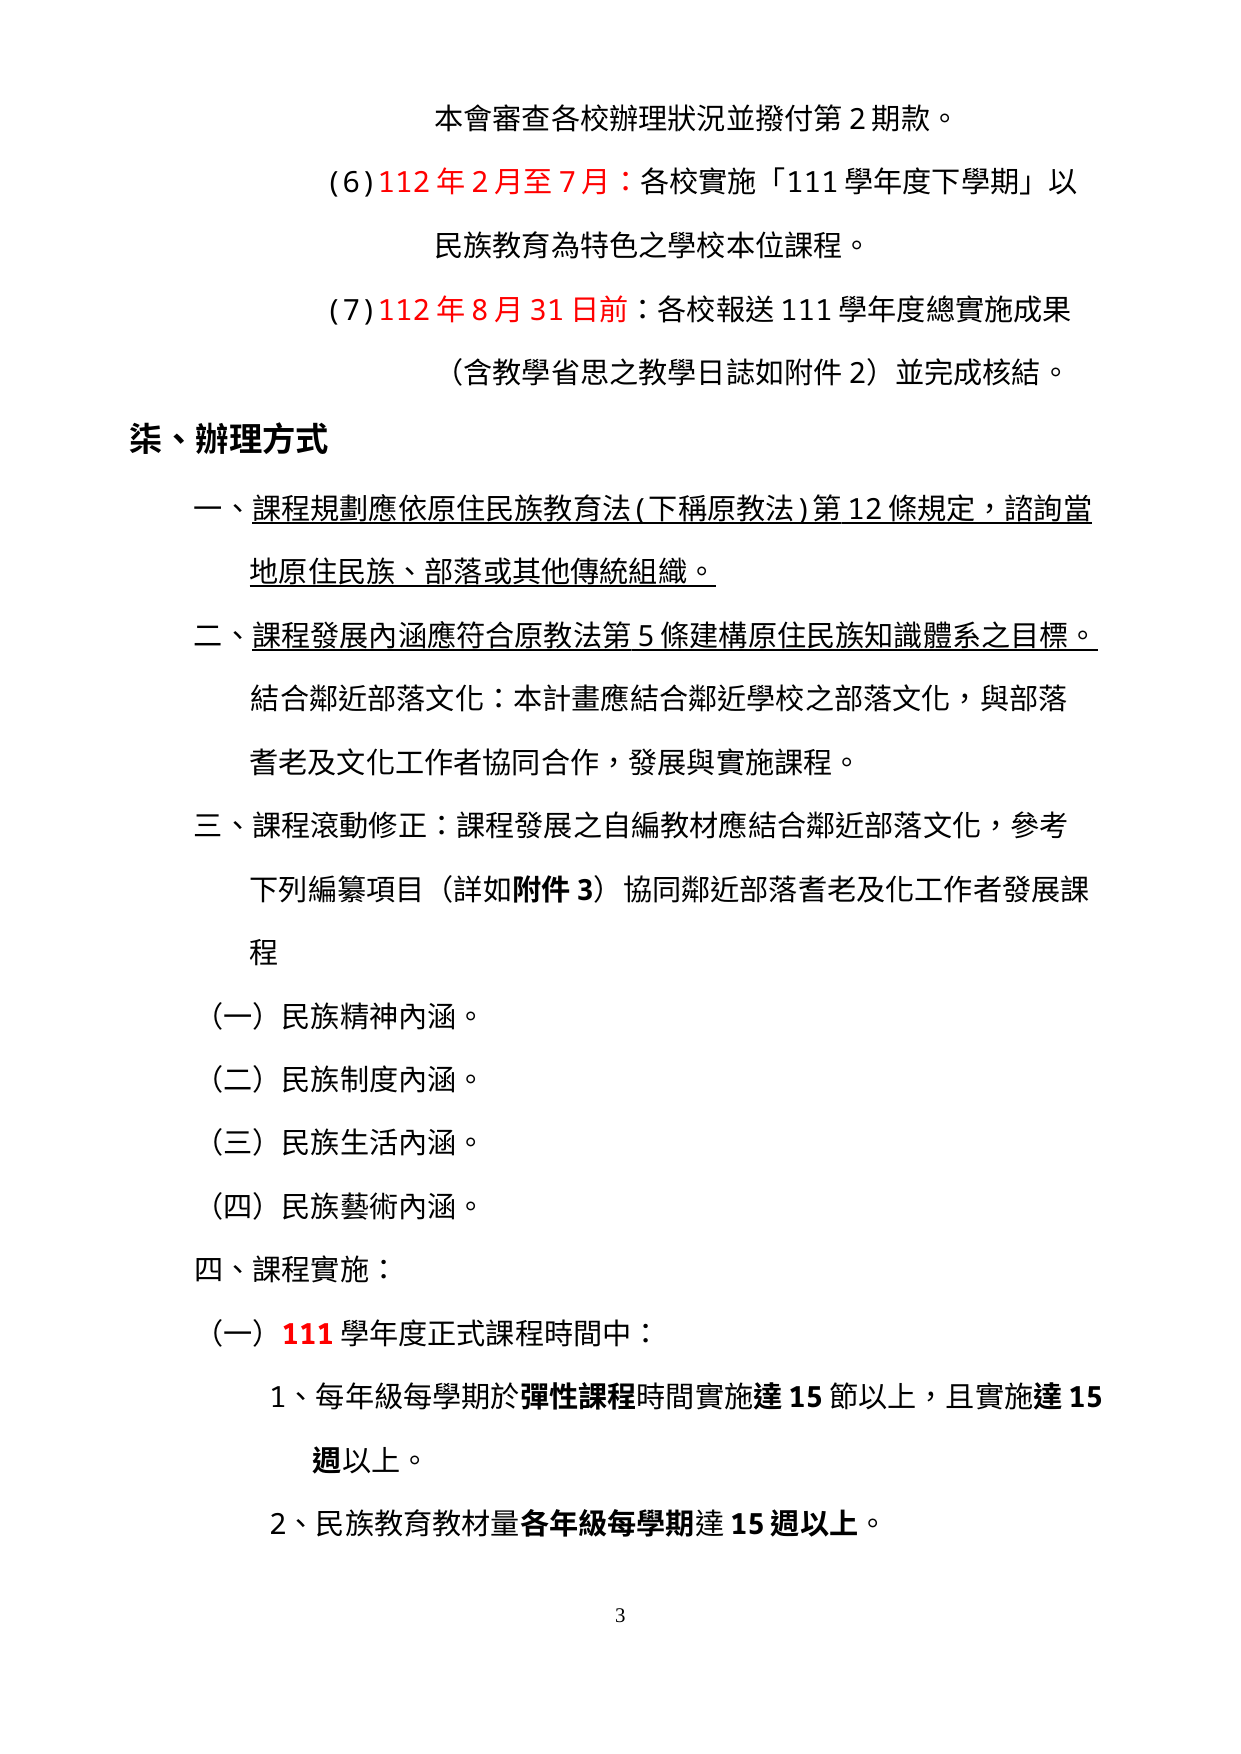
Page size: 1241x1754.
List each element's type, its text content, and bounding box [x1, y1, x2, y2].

text （一）民族精神內涵。 [194, 993, 1092, 1036]
text 2、民族教育教材量各年級每學期達15週以上。 [269, 1501, 1107, 1543]
list 本會審查各校辦理狀況並撥付第2期款。 [325, 96, 1092, 138]
text （一）111學年度正式課程時間中： [194, 1310, 1092, 1353]
text 二、課程發展內涵應符合原教法第5條建構原住民族知識體系之目標。 [194, 612, 1092, 655]
text 1、每年級每學期於彈性課程時間實施達15節以上，且實施達15週以上。 [269, 1374, 1107, 1480]
list 112年8月31日前：各校報送111學年度總實施成果（含教學省思之教學日誌如附件2）並完成核結。 [325, 286, 1092, 392]
list 112年2月至7月：各校實施「111學年度下學期」以民族教育為特色之學校本位課程。 [325, 159, 1092, 265]
text （二）民族制度內涵。 [194, 1057, 1092, 1099]
text 三、課程滾動修正：課程發展之自編教材應結合鄰近部落文化，參考下列編纂項目（詳如附件3）協同鄰近部落耆老及化工作者發展課程 [194, 803, 1092, 972]
text 四、課程實施： [194, 1247, 1092, 1289]
text （三）民族生活內涵。 [194, 1120, 1092, 1162]
text 結合鄰近部落文化：本計畫應結合鄰近學校之部落文化，與部落耆老及文化工作者協同合作，發展與實施課程。 [249, 676, 1092, 782]
text （四）民族藝術內涵。 [194, 1183, 1092, 1226]
text 柒、辦理方式 [129, 413, 1092, 461]
text 一、課程規劃應依原住民族教育法(下稱原教法)第12條規定，諮詢當地原住民族、部落或其他傳統組織。 [194, 485, 1092, 591]
